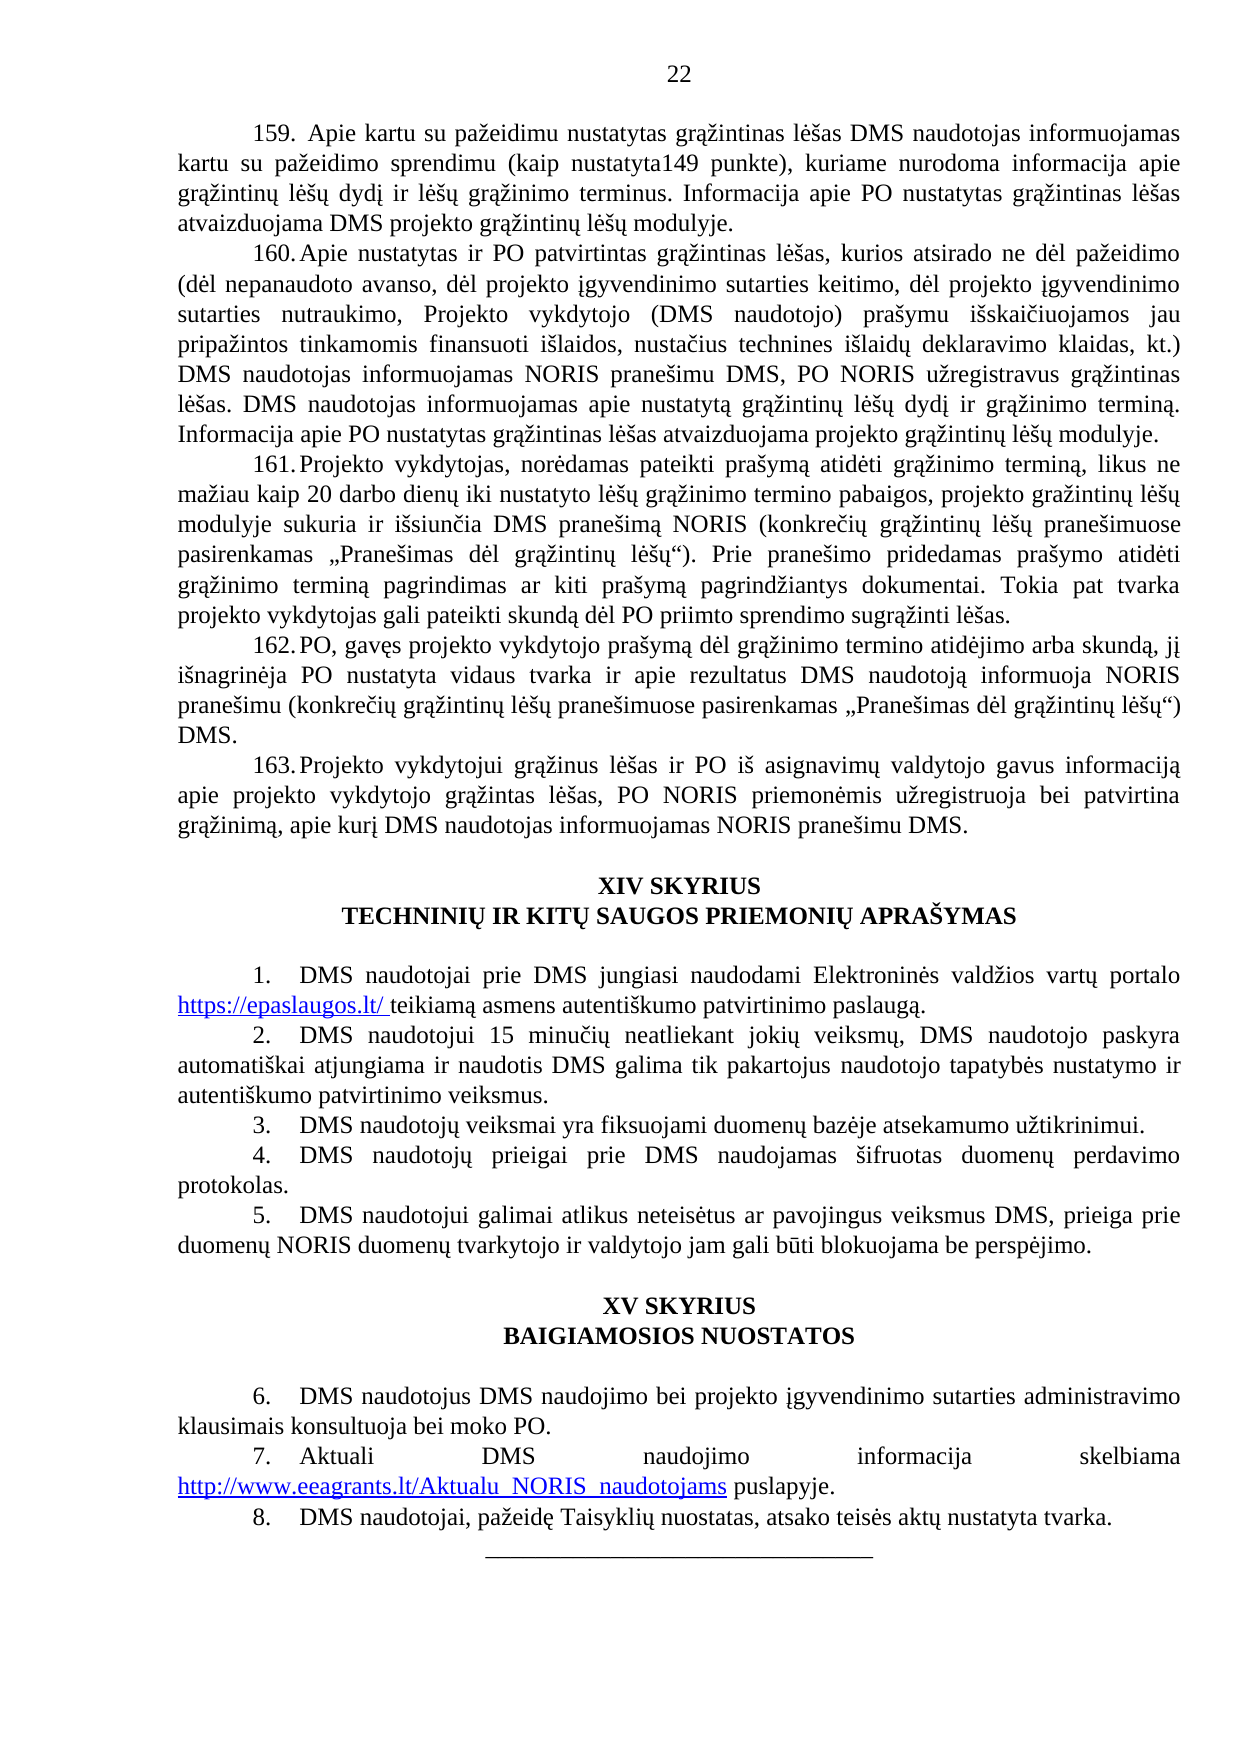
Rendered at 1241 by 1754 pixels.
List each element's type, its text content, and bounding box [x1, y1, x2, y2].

text 3. DMS naudotojų veiksmai yra fiksuojami duomenų bazėje atsekamumo užtikrinimui. [177, 1110, 1181, 1139]
text 7. Aktuali DMS naudojimo informacija skelbiama http://www.eeagrants.lt/Aktualu_NORIS_naudotojams puslapyje. [177, 1441, 1181, 1500]
text 161. Projekto vykdytojas, norėdamas pateikti prašymą atidėti grąžinimo terminą, likus ne mažiau kaip 20 darbo dienų iki nustatyto lėšų grąžinimo termino pabaigos, projekto gražintinų lėšų modulyje sukuria ir išsiunčia DMS pranešimą NORIS (konkrečių grąžintinų lėšų pranešimuose pasirenkamas „Pranešimas dėl grąžintinų lėšų“). Prie pranešimo pridedamas prašymo atidėti grąžinimo terminą pagrindimas ar kiti prašymą pagrindžiantys dokumentai. Tokia pat tvarka projekto vykdytojas gali pateikti skundą dėl PO priimto sprendimo sugrąžinti lėšas. [177, 449, 1181, 628]
text 163. Projekto vykdytojui grąžinus lėšas ir PO iš asignavimų valdytojo gavus informaciją apie projekto vykdytojo grąžintas lėšas, PO NORIS priemonėmis užregistruoja bei patvirtina grąžinimą, apie kurį DMS naudotojas informuojamas NORIS pranešimu DMS. [177, 750, 1181, 839]
text TECHNINIŲ IR KITŲ SAUGOS PRIEMONIŲ APRAŠYMAS [177, 901, 1181, 929]
text 162. PO, gavęs projekto vykdytojo prašymą dėl grąžinimo termino atidėjimo arba skundą, jį išnagrinėja PO nustatyta vidaus tvarka ir apie rezultatus DMS naudotoją informuoja NORIS pranešimu (konkrečių grąžintinų lėšų pranešimuose pasirenkamas „Pranešimas dėl grąžintinų lėšų“) DMS. [177, 630, 1181, 749]
text _______________________________ [177, 1532, 1181, 1560]
text 2. DMS naudotojui 15 minučių neatliekant jokių veiksmų, DMS naudotojo paskyra automatiškai atjungiama ir naudotis DMS galima tik pakartojus naudotojo tapatybės nustatymo ir autentiškumo patvirtinimo veiksmus. [177, 1020, 1181, 1109]
text XIV SKYRIUS [177, 871, 1181, 899]
text 160. Apie nustatytas ir PO patvirtintas grąžintinas lėšas, kurios atsirado ne dėl pažeidimo (dėl nepanaudoto avanso, dėl projekto įgyvendinimo sutarties keitimo, dėl projekto įgyvendinimo sutarties nutraukimo, Projekto vykdytojo (DMS naudotojo) prašymu išskaičiuojamos jau pripažintos tinkamomis finansuoti išlaidos, nustačius technines išlaidų deklaravimo klaidas, kt.) DMS naudotojas informuojamas NORIS pranešimu DMS, PO NORIS užregistravus grąžintinas lėšas. DMS naudotojas informuojamas apie nustatytą grąžintinų lėšų dydį ir grąžinimo terminą. Informacija apie PO nustatytas grąžintinas lėšas atvaizduojama projekto grąžintinų lėšų modulyje. [177, 238, 1181, 448]
text 1. DMS naudotojai prie DMS jungiasi naudodami Elektroninės valdžios vartų portalo https://epaslaugos.lt/ teikiamą asmens autentiškumo patvirtinimo paslaugą. [177, 960, 1181, 1018]
text XV SKYRIUS [177, 1291, 1181, 1319]
text 159. Apie kartu su pažeidimu nustatytas grąžintinas lėšas DMS naudotojas informuojamas kartu su pažeidimo sprendimu (kaip nustatyta149 punkte), kuriame nurodoma informacija apie grąžintinų lėšų dydį ir lėšų grąžinimo terminus. Informacija apie PO nustatytas grąžintinas lėšas atvaizduojama DMS projekto grąžintinų lėšų modulyje. [177, 118, 1181, 237]
text 5. DMS naudotojui galimai atlikus neteisėtus ar pavojingus veiksmus DMS, prieiga prie duomenų NORIS duomenų tvarkytojo ir valdytojo jam gali būti blokuojama be perspėjimo. [177, 1201, 1181, 1259]
text 6. DMS naudotojus DMS naudojimo bei projekto įgyvendinimo sutarties administravimo klausimais konsultuoja bei moko PO. [177, 1381, 1181, 1440]
text 4. DMS naudotojų prieigai prie DMS naudojamas šifruotas duomenų perdavimo protokolas. [177, 1140, 1181, 1199]
text 8. DMS naudotojai, pažeidę Taisyklių nuostatas, atsako teisės aktų nustatyta tvarka. [177, 1502, 1181, 1530]
text BAIGIAMOSIOS NUOSTATOS [177, 1321, 1181, 1350]
